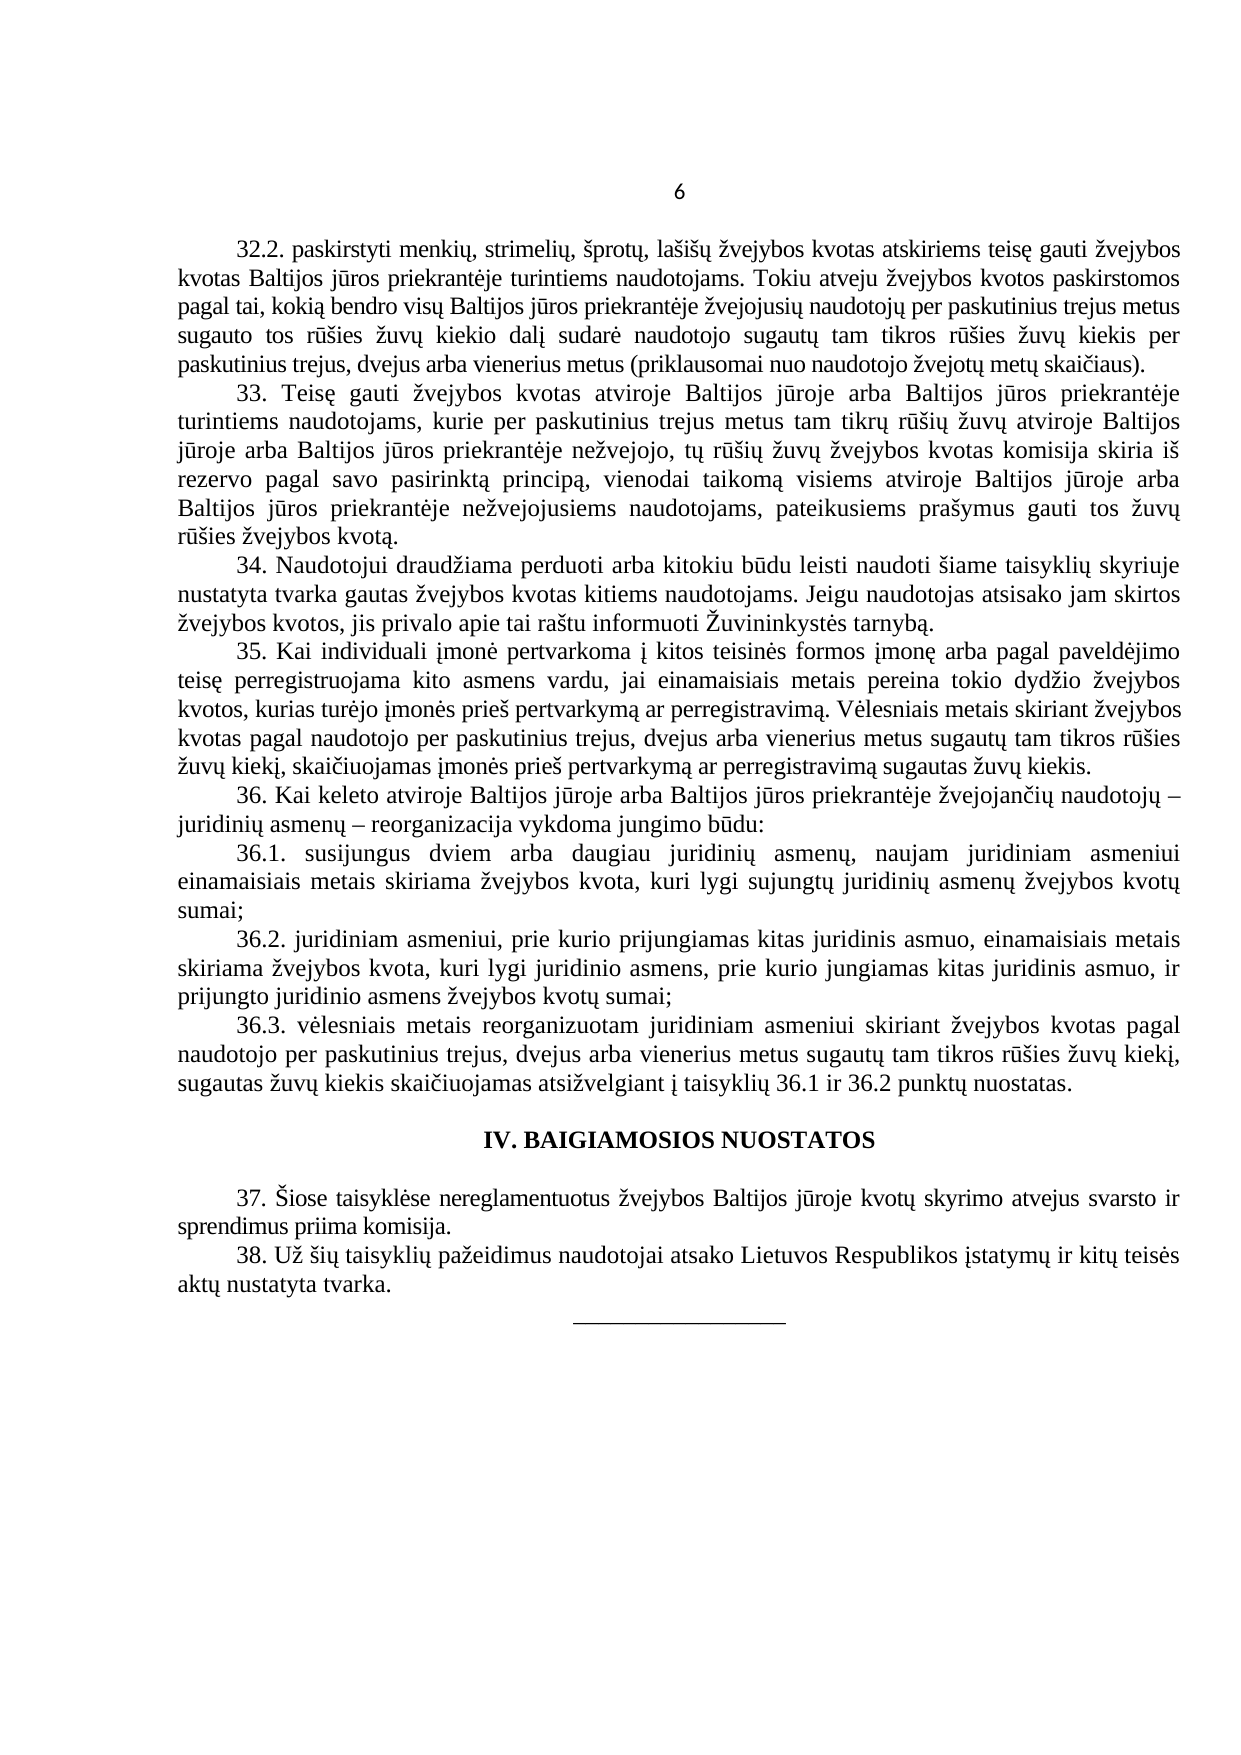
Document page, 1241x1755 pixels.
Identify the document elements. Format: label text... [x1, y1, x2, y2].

text 36.1. susijungus dviem arba daugiau juridinių asmenų, naujam juridiniam asmeniui einamaisiais metais skiriama žvejybos kvota, kuri lygi sujungtų juridinių asmenų žvejybos kvotų sumai; [177, 838, 1181, 924]
text 34. Naudotojui draudžiama perduoti arba kitokiu būdu leisti naudoti šiame taisyklių skyriuje nustatyta tvarka gautas žvejybos kvotas kitiems naudotojams. Jeigu naudotojas atsisako jam skirtos žvejybos kvotos, jis privalo apie tai raštu informuoti Žuvininkystės tarnybą. [177, 550, 1181, 636]
text 36. Kai keleto atviroje Baltijos jūroje arba Baltijos jūros priekrantėje žvejojančių naudotojų – juridinių asmenų – reorganizacija vykdoma jungimo būdu: [177, 780, 1181, 838]
text Iv. BAIGIAMOSIOS NUOSTATOS [177, 1125, 1181, 1154]
text 33. Teisę gauti žvejybos kvotas atviroje Baltijos jūroje arba Baltijos jūros priekrantėje turintiems naudotojams, kurie per paskutinius trejus metus tam tikrų rūšių žuvų atviroje Baltijos jūroje arba Baltijos jūros priekrantėje nežvejojo, tų rūšių žuvų žvejybos kvotas komisija skiria iš rezervo pagal savo pasirinktą principą, vienodai taikomą visiems atviroje Baltijos jūroje arba Baltijos jūros priekrantėje nežvejojusiems naudotojams, pateikusiems prašymus gauti tos žuvų rūšies žvejybos kvotą. [177, 378, 1181, 550]
text 32.2. paskirstyti menkių, strimelių, šprotų, lašišų žvejybos kvotas atskiriems teisę gauti žvejybos kvotas Baltijos jūros priekrantėje turintiems naudotojams. Tokiu atveju žvejybos kvotos paskirstomos pagal tai, kokią bendro visų Baltijos jūros priekrantėje žvejojusių naudotojų per paskutinius trejus metus sugauto tos rūšies žuvų kiekio dalį sudarė naudotojo sugautų tam tikros rūšies žuvų kiekis per paskutinius trejus, dvejus arba vienerius metus (priklausomai nuo naudotojo žvejotų metų skaičiaus). [177, 234, 1181, 378]
text 37. Šiose taisyklėse nereglamentuotus žvejybos Baltijos jūroje kvotų skyrimo atvejus svarsto ir sprendimus priima komisija. [177, 1183, 1181, 1240]
text _________________ [177, 1298, 1181, 1326]
text 35. Kai individuali įmonė pertvarkoma į kitos teisinės formos įmonę arba pagal paveldėjimo teisę perregistruojama kito asmens vardu, jai einamaisiais metais pereina tokio dydžio žvejybos kvotos, kurias turėjo įmonės prieš pertvarkymą ar perregistravimą. Vėlesniais metais skiriant žvejybos kvotas pagal naudotojo per paskutinius trejus, dvejus arba vienerius metus sugautų tam tikros rūšies žuvų kiekį, skaičiuojamas įmonės prieš pertvarkymą ar perregistravimą sugautas žuvų kiekis. [177, 636, 1181, 780]
text 36.2. juridiniam asmeniui, prie kurio prijungiamas kitas juridinis asmuo, einamaisiais metais skiriama žvejybos kvota, kuri lygi juridinio asmens, prie kurio jungiamas kitas juridinis asmuo, ir prijungto juridinio asmens žvejybos kvotų sumai; [177, 924, 1181, 1010]
text 38. Už šių taisyklių pažeidimus naudotojai atsako Lietuvos Respublikos įstatymų ir kitų teisės aktų nustatyta tvarka. [177, 1240, 1181, 1298]
text 36.3. vėlesniais metais reorganizuotam juridiniam asmeniui skiriant žvejybos kvotas pagal naudotojo per paskutinius trejus, dvejus arba vienerius metus sugautų tam tikros rūšies žuvų kiekį, sugautas žuvų kiekis skaičiuojamas atsižvelgiant į taisyklių 36.1 ir 36.2 punktų nuostatas. [177, 1010, 1181, 1096]
